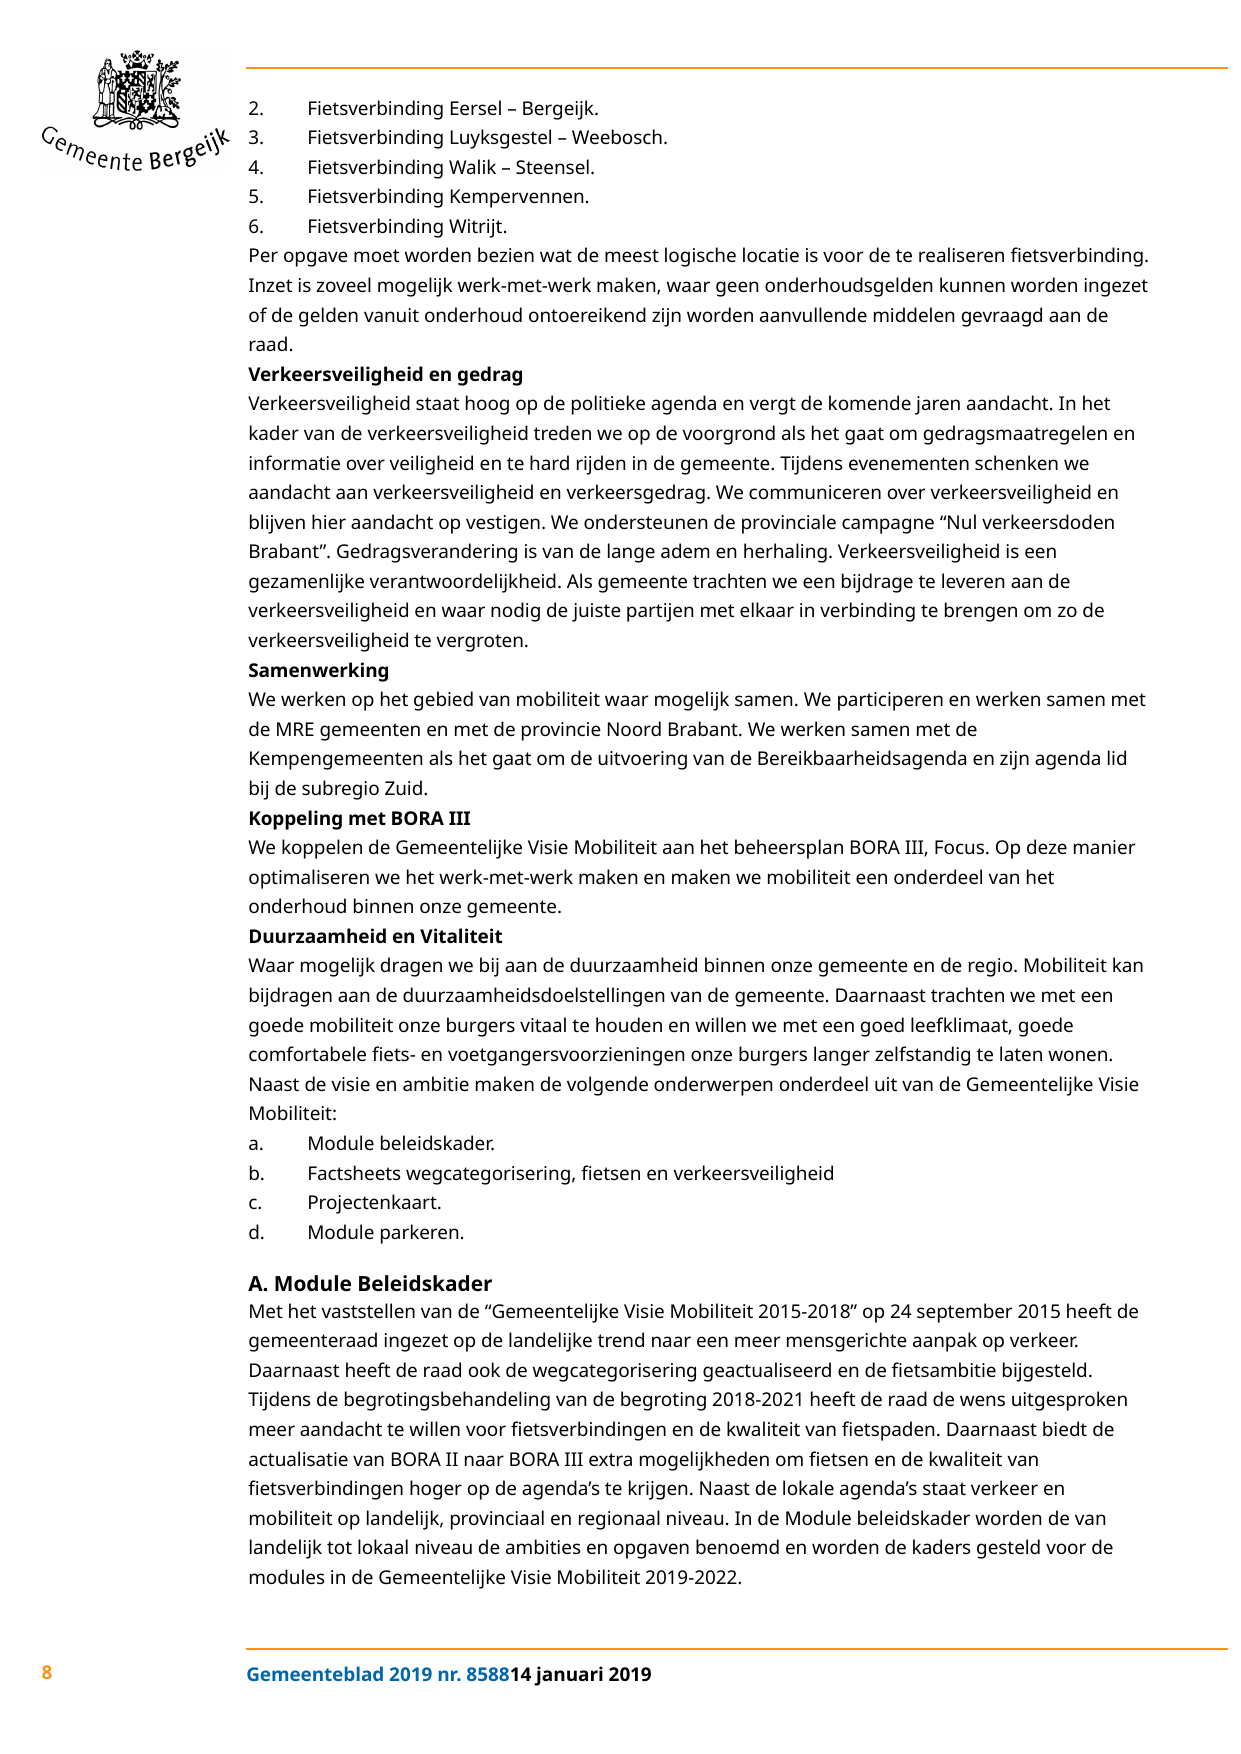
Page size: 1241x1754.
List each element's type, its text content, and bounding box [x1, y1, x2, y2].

text Waar mogelijk dragen we bij aan de duurzaamheid binnen onze gemeente en de regio. Mobiliteit kan bijdragen aan de duurzaamheidsdoelstellingen van de gemeente. Daarnaast trachten we met een goede mobiliteit onze burgers vitaal te houden en willen we met een goed leefklimaat, goede comfortabele fiets- en voetgangersvoorzieningen onze burgers langer zelfstandig te laten wonen. [248, 953, 1152, 1067]
list Factsheets wegcategorisering, fietsen en verkeersveiligheid [248, 1160, 1152, 1186]
text Koppeling met BORA III [248, 805, 1152, 831]
text We koppelen de Gemeentelijke Visie Mobiliteit aan het beheersplan BORA III, Focus. Op deze manier optimaliseren we het werk-met-werk maken en maken we mobiliteit een onderdeel van het onderhoud binnen onze gemeente. [248, 834, 1152, 919]
text Verkeersveiligheid staat hoog op de politieke agenda en vergt de komende jaren aandacht. In het kader van de verkeersveiligheid treden we op de voorgrond als het gaat om gedragsmaatregelen en informatie over veiligheid en te hard rijden in de gemeente. Tijdens evenementen schenken we aandacht aan verkeersveiligheid en verkeersgedrag. We communiceren over verkeersveiligheid en blijven hier aandacht op vestigen. We ondersteunen de provinciale campagne “Nul verkeersdoden Brabant”. Gedragsverandering is van de lange adem en herhaling. Verkeersveiligheid is een gezamenlijke verantwoordelijkheid. Als gemeente trachten we een bijdrage te leveren aan de verkeersveiligheid en waar nodig de juiste partijen met elkaar in verbinding te brengen om zo de verkeersveiligheid te vergroten. [248, 391, 1152, 653]
text Samenwerking [248, 657, 1152, 683]
text Verkeersveiligheid en gedrag [248, 361, 1152, 387]
text Duurzaamheid en Vitaliteit [248, 923, 1152, 949]
list Projectenkaart. [248, 1189, 1152, 1215]
text Per opgave moet worden bezien wat de meest logische locatie is voor de te realiseren fietsverbinding. [248, 243, 1152, 268]
list Fietsverbinding Kempervennen. [248, 183, 1152, 209]
list Fietsverbinding Luyksgestel – Weebosch. [248, 124, 1152, 150]
text Inzet is zoveel mogelijk werk-met-werk maken, waar geen onderhoudsgelden kunnen worden ingezet of de gelden vanuit onderhoud ontoereikend zijn worden aanvullende middelen gevraagd aan de raad. [248, 272, 1152, 357]
text A. Module Beleidskader [248, 1269, 1152, 1298]
list Module parkeren. [248, 1219, 1152, 1245]
text Naast de visie en ambitie maken de volgende onderwerpen onderdeel uit van de Gemeentelijke Visie Mobiliteit: [248, 1071, 1152, 1126]
list Fietsverbinding Walik – Steensel. [248, 154, 1152, 180]
list Module beleidskader. [248, 1130, 1152, 1156]
list Fietsverbinding Eersel – Bergeijk. [248, 95, 1152, 121]
text Met het vaststellen van de “Gemeentelijke Visie Mobiliteit 2015-2018” op 24 september 2015 heeft de gemeenteraad ingezet op de landelijke trend naar een meer mensgerichte aanpak op verkeer. Daarnaast heeft de raad ook de wegcategorisering geactualiseerd en de fietsambitie bijgesteld. Tijdens de begrotingsbehandeling van de begroting 2018-2021 heeft de raad de wens uitgesproken meer aandacht te willen voor fietsverbindingen en de kwaliteit van fietspaden. Daarnaast biedt de actualisatie van BORA II naar BORA III extra mogelijkheden om fietsen en de kwaliteit van fietsverbindingen hoger op de agenda’s te krijgen. Naast de lokale agenda’s staat verkeer en mobiliteit op landelijk, provinciaal en regionaal niveau. In de Module beleidskader worden de van landelijk tot lokaal niveau de ambities en opgaven benoemd en worden de kaders gesteld voor de modules in de Gemeentelijke Visie Mobiliteit 2019-2022. [248, 1298, 1152, 1590]
text We werken op het gebied van mobiliteit waar mogelijk samen. We participeren en werken samen met de MRE gemeenten en met de provincie Noord Brabant. We werken samen met de Kempengemeenten als het gaat om de uitvoering van de Bereikbaarheidsagenda en zijn agenda lid bij de subregio Zuid. [248, 686, 1152, 801]
picture [41, 47, 231, 172]
list Fietsverbinding Witrijt. [248, 213, 1152, 239]
